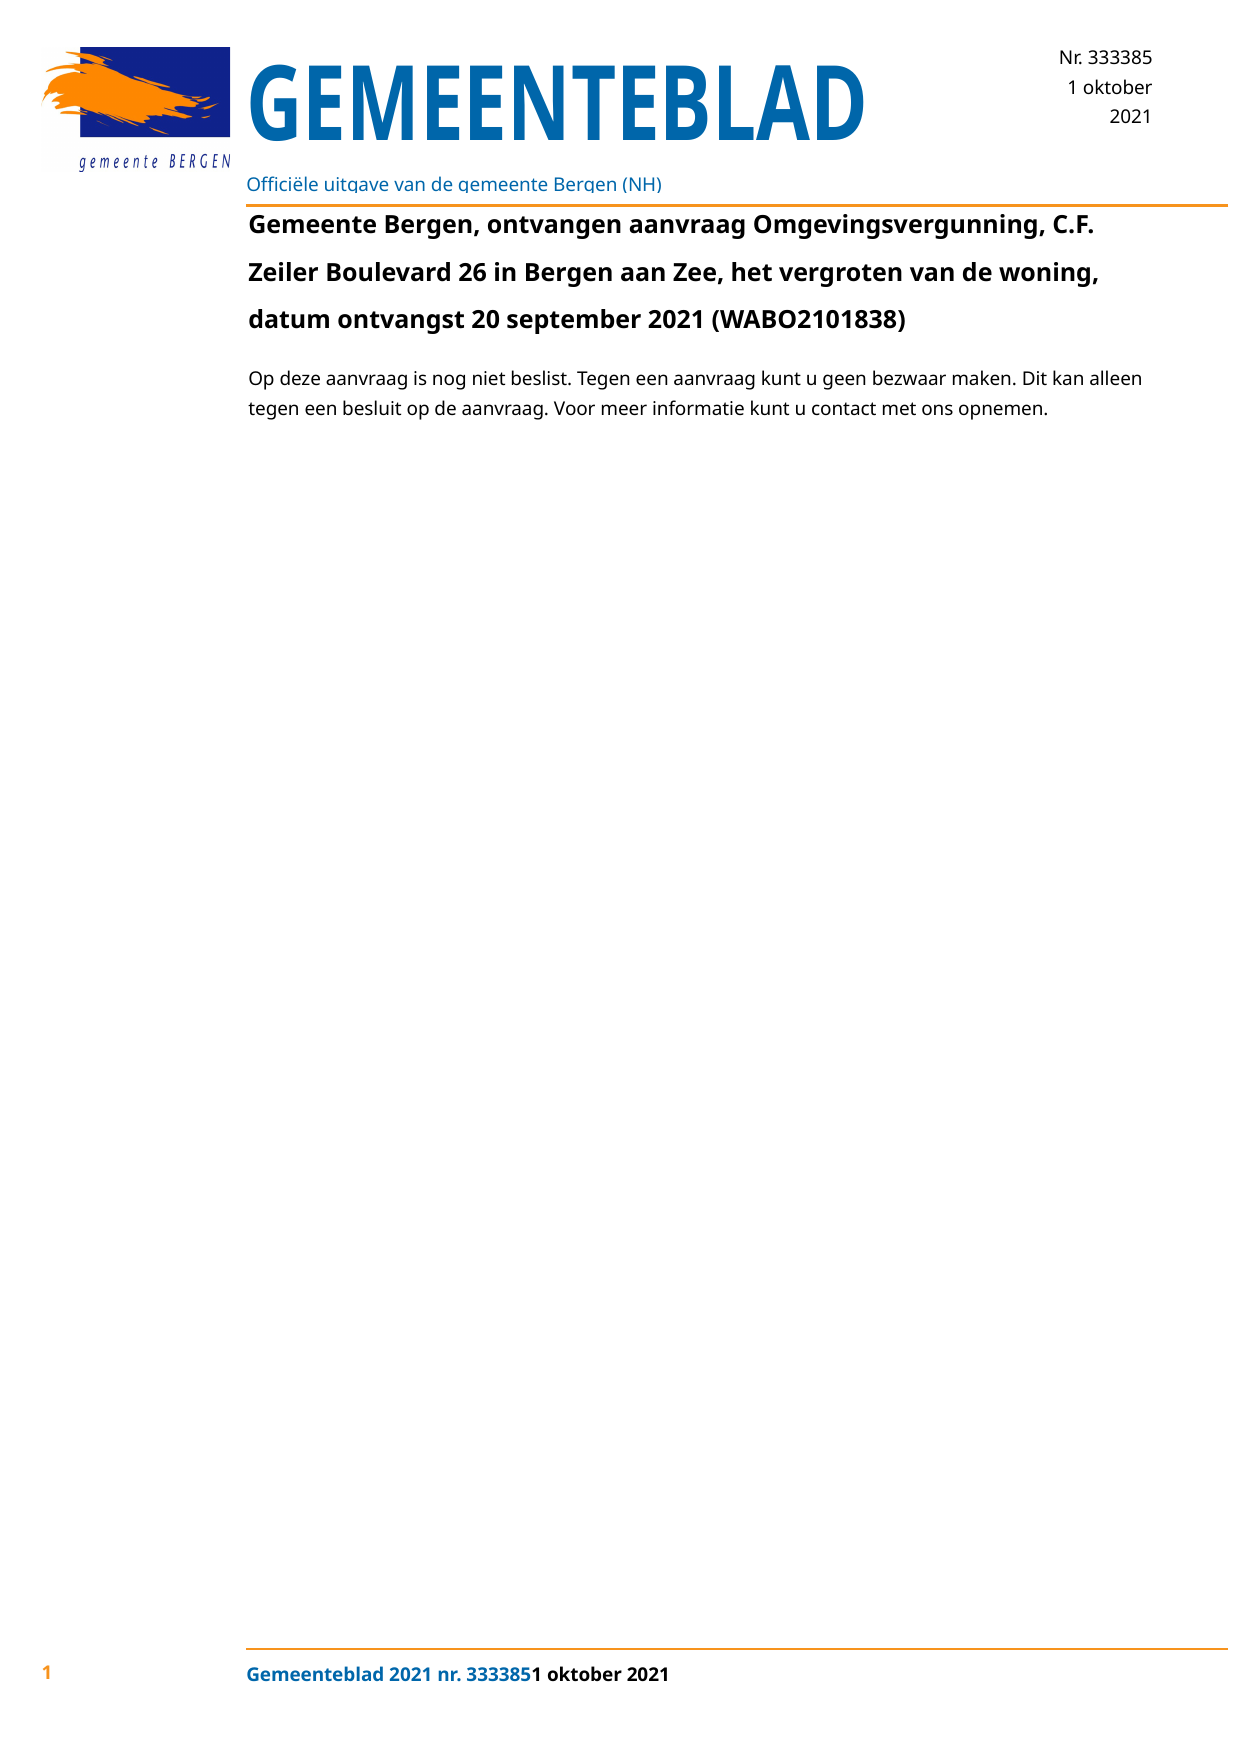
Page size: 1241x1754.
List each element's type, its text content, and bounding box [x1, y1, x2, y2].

text Op deze aanvraag is nog niet beslist. Tegen een aanvraag kunt u geen bezwaar maken. Dit kan alleen tegen een besluit op de aanvraag. Voor meer informatie kunt u contact met ons opnemen. [248, 366, 1152, 421]
text Gemeente Bergen, ontvangen aanvraag Omgevingsvergunning, C.F. Zeiler Boulevard 26 in Bergen aan Zee, het vergroten van de woning, datum ontvangst 20 september 2021 (WABO2101838) [248, 207, 1152, 336]
picture [41, 47, 231, 172]
